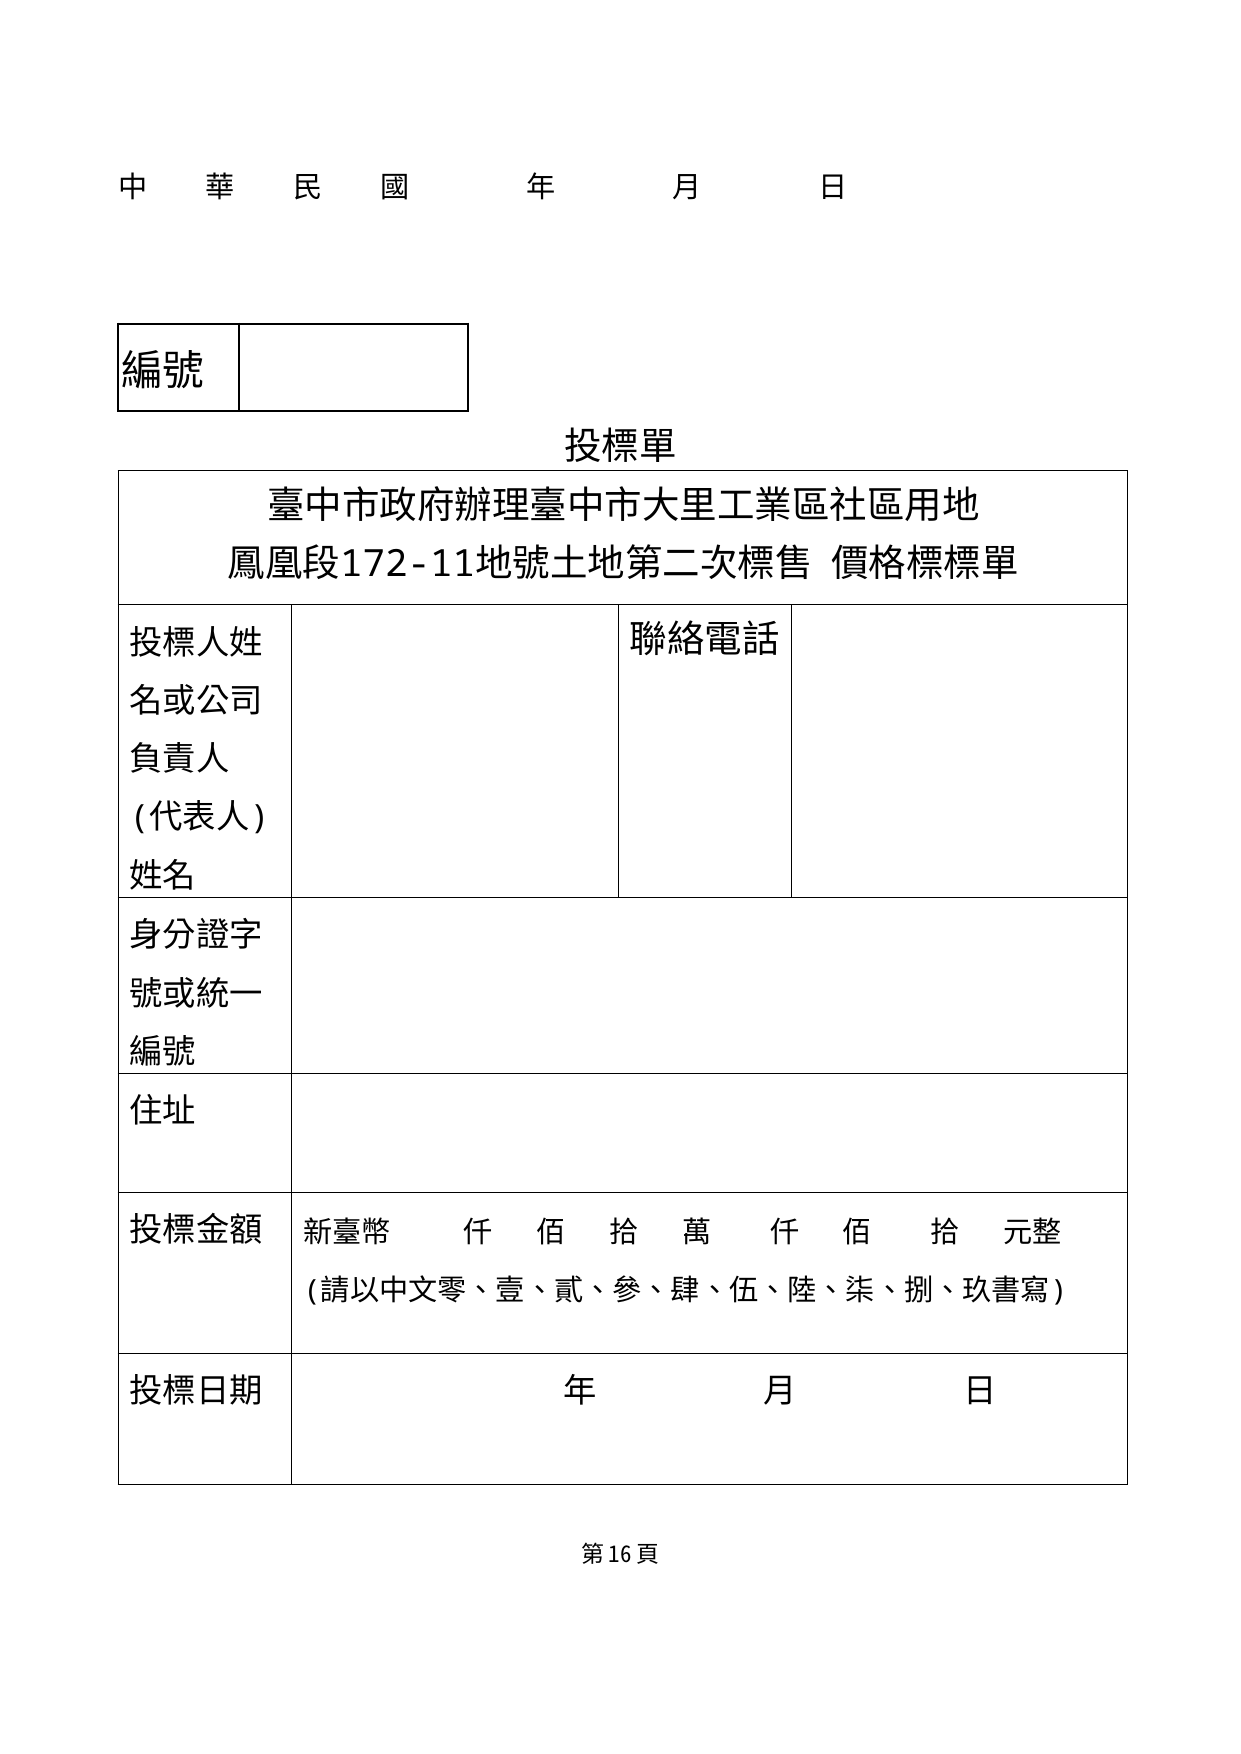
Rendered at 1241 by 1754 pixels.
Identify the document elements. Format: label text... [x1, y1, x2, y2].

text 投標單 [118, 412, 1122, 470]
table_cell 身分證字號或統一編號 [119, 898, 291, 1073]
text 中 華 民 國 年 月 日 [118, 148, 1122, 206]
table_header 臺中市政府辦理臺中市大里工業區社區用地 鳳凰段172-11地號土地第二次標售 價格標標單 [119, 471, 1127, 604]
table_cell [792, 605, 1127, 897]
table_cell 年 月 日 [292, 1354, 1127, 1484]
table_cell 住址 [119, 1074, 291, 1192]
table_header [240, 325, 467, 409]
table_cell 新臺幣 仟 佰 拾 萬 仟 佰 拾 元整 (請以中文零、壹、貳、參、肆、伍、陸、柒、捌、玖書寫) [292, 1193, 1127, 1352]
table_cell 投標金額 [119, 1193, 291, 1352]
table_cell [292, 898, 1127, 1073]
table_cell 聯絡電話 [619, 605, 791, 897]
table_cell 投標人姓名或公司負責人(代表人)姓名 [119, 605, 291, 897]
table_cell [292, 605, 618, 897]
table_header 編號 [119, 325, 238, 409]
table_cell [292, 1074, 1127, 1192]
table_cell 投標日期 [119, 1354, 291, 1484]
